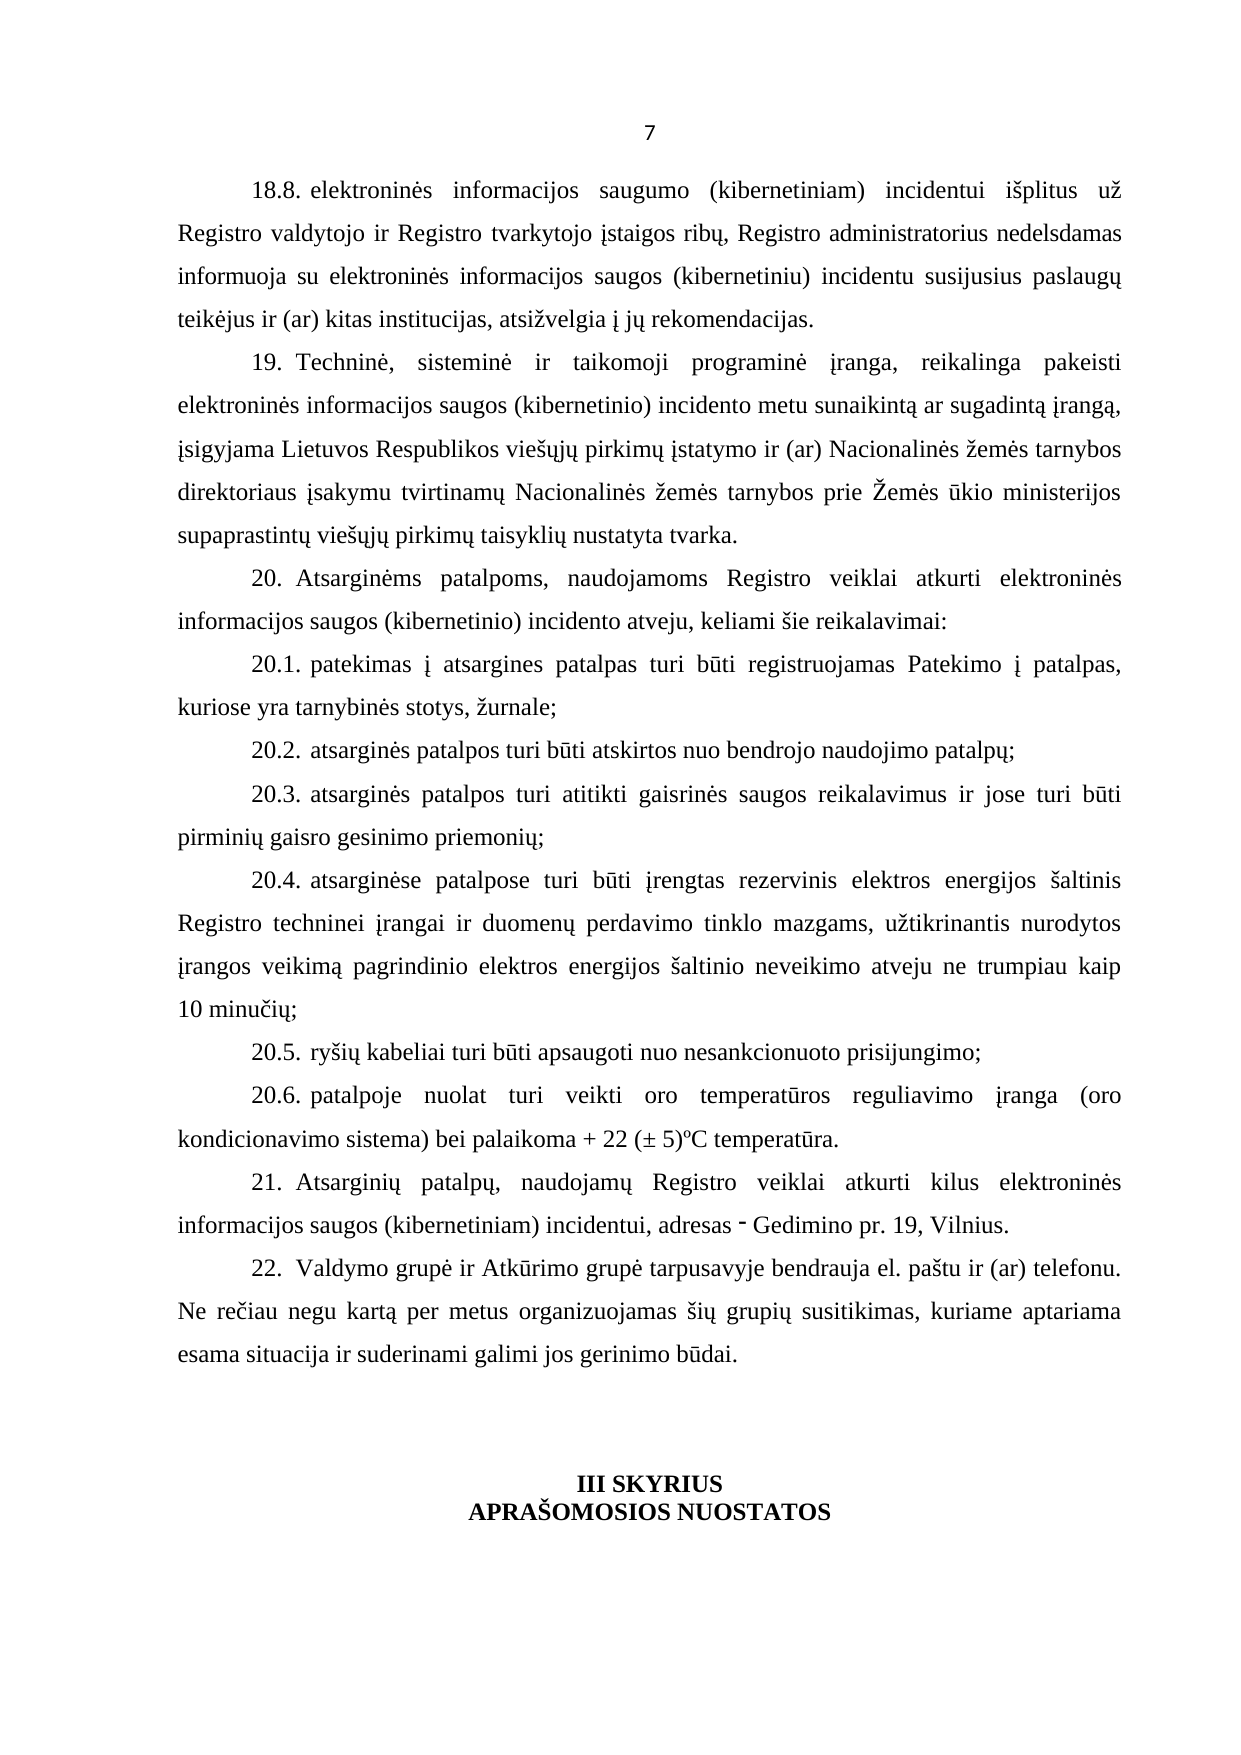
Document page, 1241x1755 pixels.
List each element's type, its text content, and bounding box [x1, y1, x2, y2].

text 20.4. atsarginėse patalpose turi būti įrengtas rezervinis elektros energijos šaltinis Registro techninei įrangai ir duomenų perdavimo tinklo mazgams, užtikrinantis nurodytos įrangos veikimą pagrindinio elektros energijos šaltinio neveikimo atveju ne trumpiau kaip 10 minučių; [177, 865, 1122, 1023]
text 19. Techninė, sisteminė ir taikomoji programinė įranga, reikalinga pakeisti elektroninės informacijos saugos (kibernetinio) incidento metu sunaikintą ar sugadintą įrangą, įsigyjama Lietuvos Respublikos viešųjų pirkimų įstatymo ir (ar) Nacionalinės žemės tarnybos direktoriaus įsakymu tvirtinamų Nacionalinės žemės tarnybos prie Žemės ūkio ministerijos supaprastintų viešųjų pirkimų taisyklių nustatyta tvarka. [177, 347, 1122, 549]
text APRAŠOMOSIOS NUOSTATOS [177, 1497, 1122, 1526]
text 20.6. patalpoje nuolat turi veikti oro temperatūros reguliavimo įranga (oro kondicionavimo sistema) bei palaikoma + 22 (± 5)ºC temperatūra. [177, 1081, 1122, 1152]
text 20. Atsarginėms patalpoms, naudojamoms Registro veiklai atkurti elektroninės informacijos saugos (kibernetinio) incidento atveju, keliami šie reikalavimai: [177, 563, 1122, 635]
text 20.2. atsarginės patalpos turi būti atskirtos nuo bendrojo naudojimo patalpų; [177, 736, 1122, 764]
text 22. Valdymo grupė ir Atkūrimo grupė tarpusavyje bendrauja el. paštu ir (ar) telefonu. Ne rečiau negu kartą per metus organizuojamas šių grupių susitikimas, kuriame aptariama esama situacija ir suderinami galimi jos gerinimo būdai. [177, 1253, 1122, 1368]
text 20.3. atsarginės patalpos turi atitikti gaisrinės saugos reikalavimus ir jose turi būti pirminių gaisro gesinimo priemonių; [177, 779, 1122, 851]
text 20.5. ryšių kabeliai turi būti apsaugoti nuo nesankcionuoto prisijungimo; [177, 1037, 1122, 1066]
text 20.1. patekimas į atsargines patalpas turi būti registruojamas Patekimo į patalpas, kuriose yra tarnybinės stotys, žurnale; [177, 649, 1122, 721]
text 21. Atsarginių patalpų, naudojamų Registro veiklai atkurti kilus elektroninės informacijos saugos (kibernetiniam) incidentui, adresas  Gedimino pr. 19, Vilnius. [177, 1167, 1122, 1239]
text III SKYRIUS [177, 1469, 1122, 1497]
text 18.8. elektroninės informacijos saugumo (kibernetiniam) incidentui išplitus už Registro valdytojo ir Registro tvarkytojo įstaigos ribų, Registro administratorius nedelsdamas informuoja su elektroninės informacijos saugos (kibernetiniu) incidentu susijusius paslaugų teikėjus ir (ar) kitas institucijas, atsižvelgia į jų rekomendacijas. [177, 175, 1122, 333]
